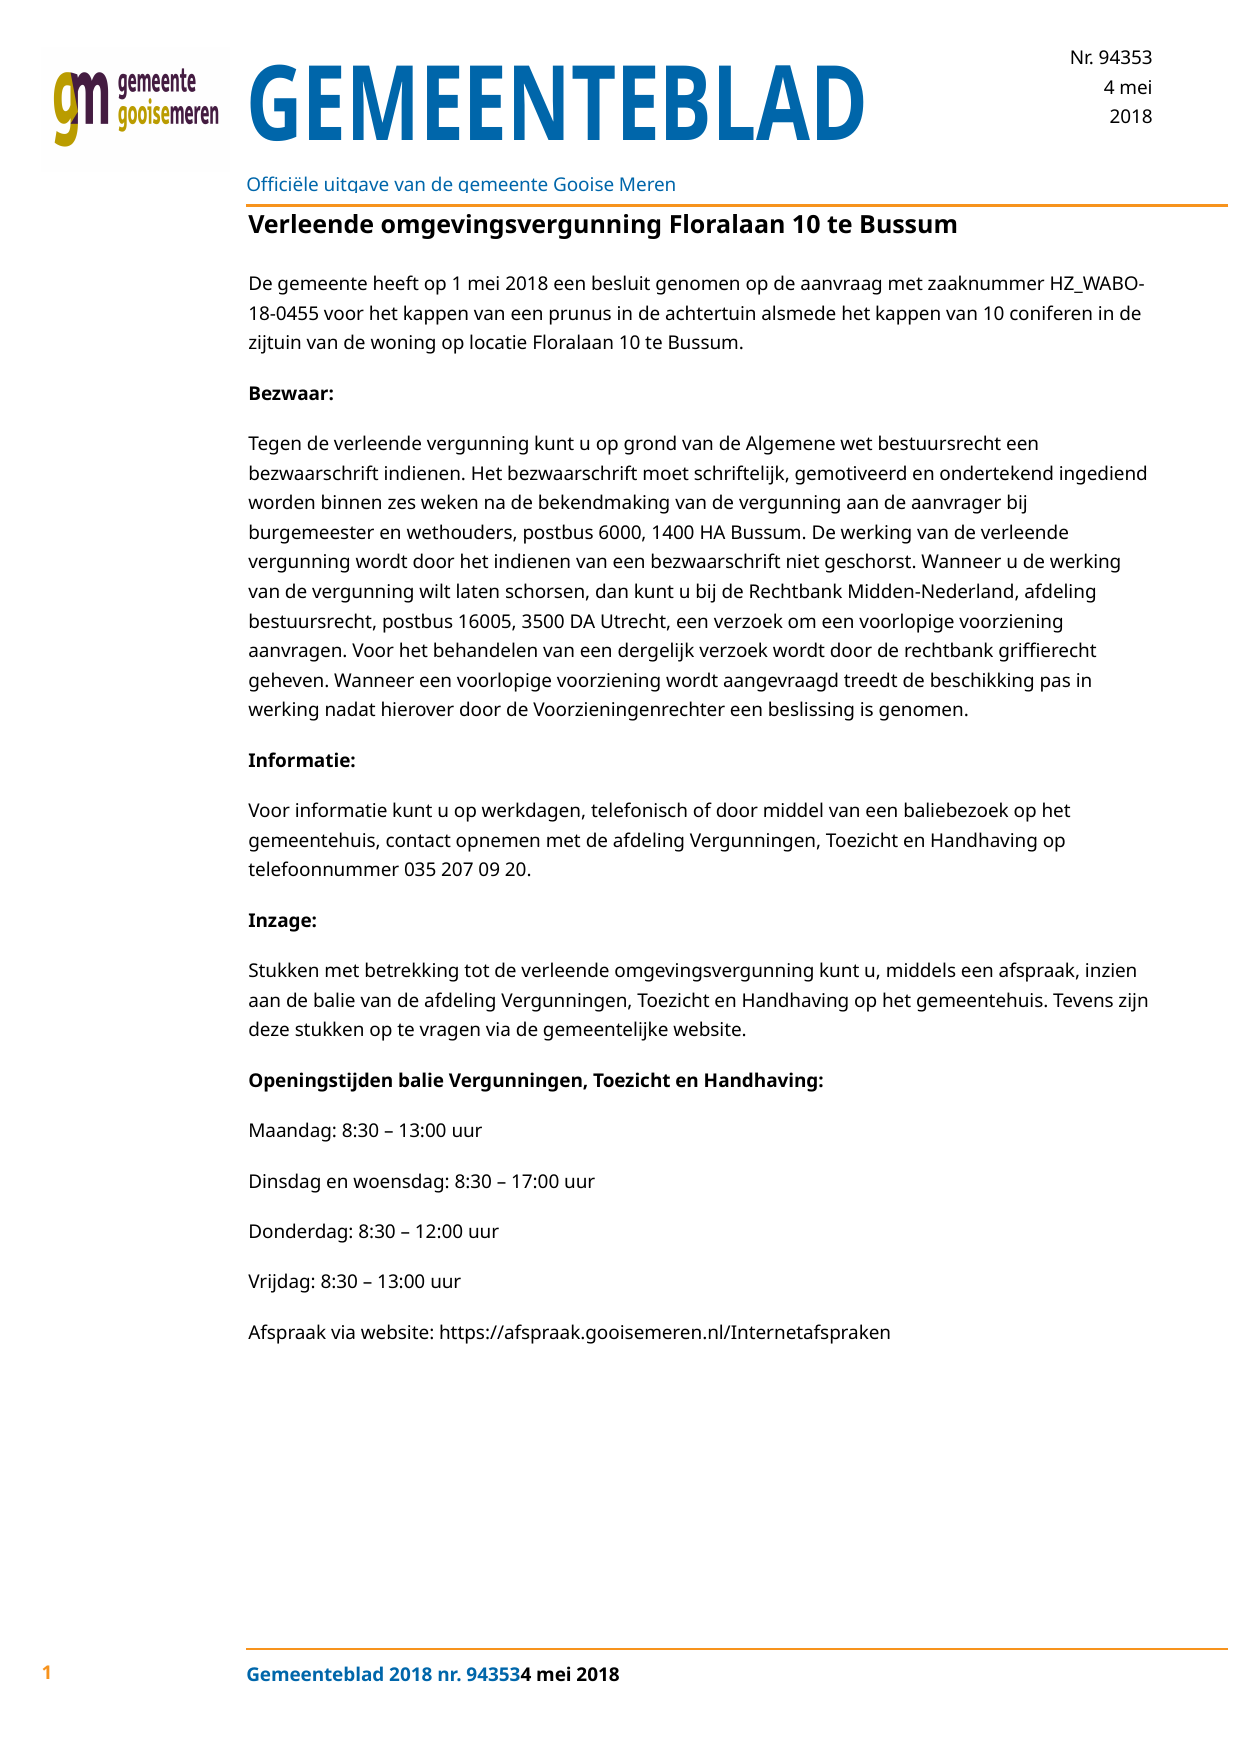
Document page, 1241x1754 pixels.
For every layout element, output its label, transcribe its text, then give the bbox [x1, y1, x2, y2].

text Stukken met betrekking tot de verleende omgevingsvergunning kunt u, middels een afspraak, inzien aan de balie van de afdeling Vergunningen, Toezicht en Handhaving op het gemeentehuis. Tevens zijn deze stukken op te vragen via de gemeentelijke website. [248, 957, 1152, 1042]
text Maandag: 8:30 – 13:00 uur [248, 1117, 1152, 1143]
text Bezwaar: [248, 380, 1152, 406]
text Vrijdag: 8:30 – 13:00 uur [248, 1269, 1152, 1294]
picture [41, 47, 231, 172]
text Tegen de verleende vergunning kunt u op grond van de Algemene wet bestuursrecht een bezwaarschrift indienen. Het bezwaarschrift moet schriftelijk, gemotiveerd en ondertekend ingediend worden binnen zes weken na de bekendmaking van de vergunning aan de aanvrager bij burgemeester en wethouders, postbus 6000, 1400 HA Bussum. De werking van de verleende vergunning wordt door het indienen van een bezwaarschrift niet geschorst. Wanneer u de werking van de vergunning wilt laten schorsen, dan kunt u bij de Rechtbank Midden-Nederland, afdeling bestuursrecht, postbus 16005, 3500 DA Utrecht, een verzoek om een voorlopige voorziening aanvragen. Voor het behandelen van een dergelijk verzoek wordt door de rechtbank griffierecht geheven. Wanneer een voorlopige voorziening wordt aangevraagd treedt de beschikking pas in werking nadat hierover door de Voorzieningenrechter een beslissing is genomen. [248, 430, 1152, 722]
text Donderdag: 8:30 – 12:00 uur [248, 1218, 1152, 1244]
text Inzage: [248, 907, 1152, 933]
text Afspraak via website: https://afspraak.gooisemeren.nl/Internetafspraken [248, 1319, 1152, 1345]
text Openingstijden balie Vergunningen, Toezicht en Handhaving: [248, 1067, 1152, 1093]
text Voor informatie kunt u op werkdagen, telefonisch of door middel van een baliebezoek op het gemeentehuis, contact opnemen met de afdeling Vergunningen, Toezicht en Handhaving op telefoonnummer 035 207 09 20. [248, 797, 1152, 882]
text Verleende omgevingsvergunning Floralaan 10 te Bussum [248, 207, 1152, 241]
text Informatie: [248, 747, 1152, 773]
text De gemeente heeft op 1 mei 2018 een besluit genomen op de aanvraag met zaaknummer HZ_WABO-18-0455 voor het kappen van een prunus in de achtertuin alsmede het kappen van 10 coniferen in de zijtuin van de woning op locatie Floralaan 10 te Bussum. [248, 270, 1152, 355]
text Dinsdag en woensdag: 8:30 – 17:00 uur [248, 1168, 1152, 1193]
